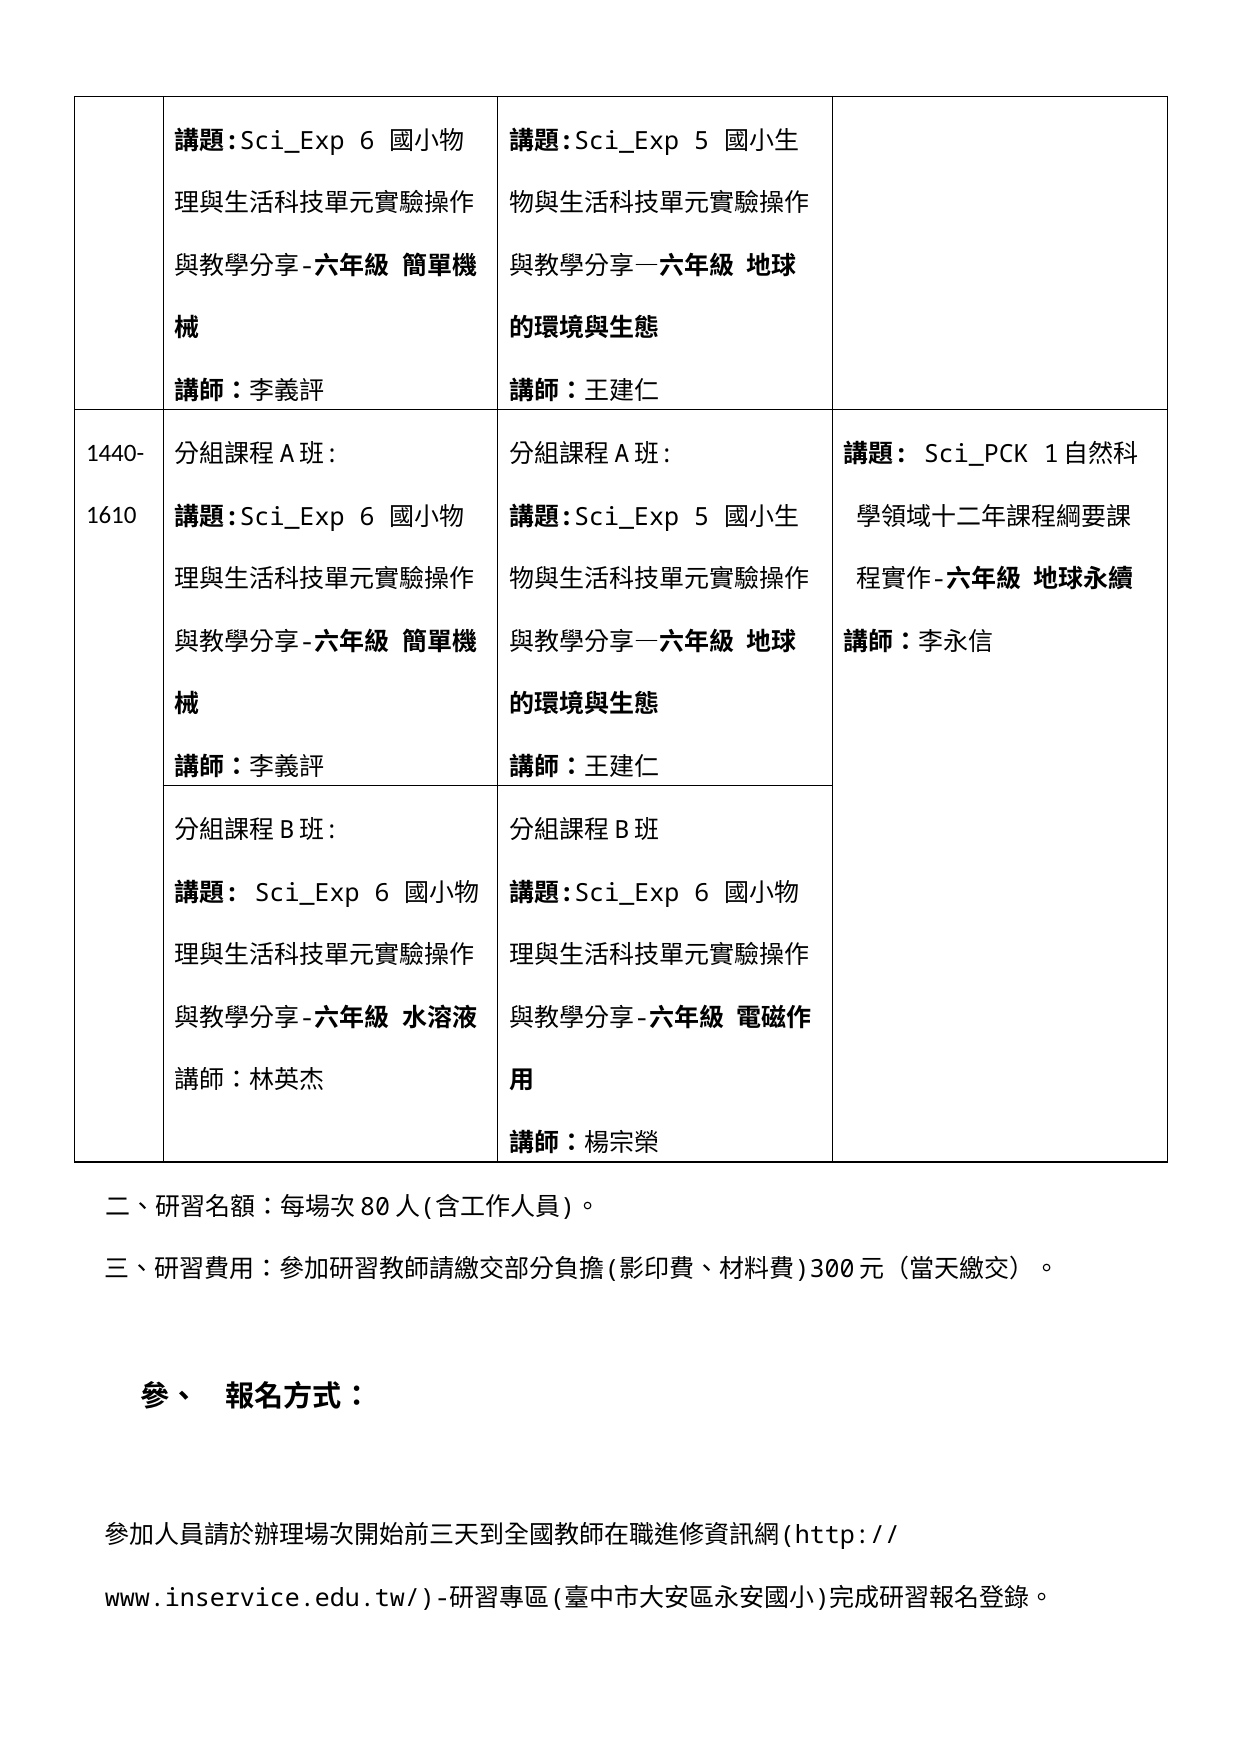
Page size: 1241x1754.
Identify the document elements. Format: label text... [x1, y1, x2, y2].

text 二、研習名額：每場次80人(含工作人員)。 [75, 1163, 1165, 1225]
list 報名方式： [76, 1289, 1164, 1480]
table_cell [833, 97, 1167, 409]
table_cell 講題:Sci_Exp 6 國小物理與生活科技單元實驗操作與教學分享-六年級 簡單機械 講師：李義評 [164, 97, 497, 409]
table_cell 分組課程A班: 講題:Sci_Exp 5 國小生物與生活科技單元實驗操作與教學分享—六年級 地球的環境與生態 講師：王建仁 [498, 410, 832, 785]
table_cell 講題:Sci_Exp 5 國小生物與生活科技單元實驗操作與教學分享—六年級 地球的環境與生態 講師：王建仁 [498, 97, 832, 409]
table_cell 分組課程B班 講題:Sci_Exp 6 國小物理與生活科技單元實驗操作與教學分享-六年級 電磁作用 講師：楊宗榮 [498, 786, 832, 1161]
text 三、研習費用：參加研習教師請繳交部分負擔(影印費、材料費)300元（當天繳交）。 [104, 1225, 1165, 1287]
table_cell 1440-1610 [75, 410, 163, 1161]
table_cell 分組課程B班: 講題: Sci_Exp 6 國小物理與生活科技單元實驗操作與教學分享-六年級 水溶液 講師：林英杰 [164, 786, 497, 1161]
table_cell 講題: Sci_PCK 1自然科學領域十二年課程綱要課程實作-六年級 地球永續 講師：李永信 [833, 410, 1167, 1161]
text 參加人員請於辦理場次開始前三天到全國教師在職進修資訊網(http://www.inservice.edu.tw/)-研習專區(臺中市大安區永安國小)完成研習報名登錄。 [104, 1491, 1165, 1616]
table_cell [75, 97, 163, 409]
table_cell 分組課程A班: 講題:Sci_Exp 6 國小物理與生活科技單元實驗操作與教學分享-六年級 簡單機械 講師：李義評 [164, 410, 497, 785]
